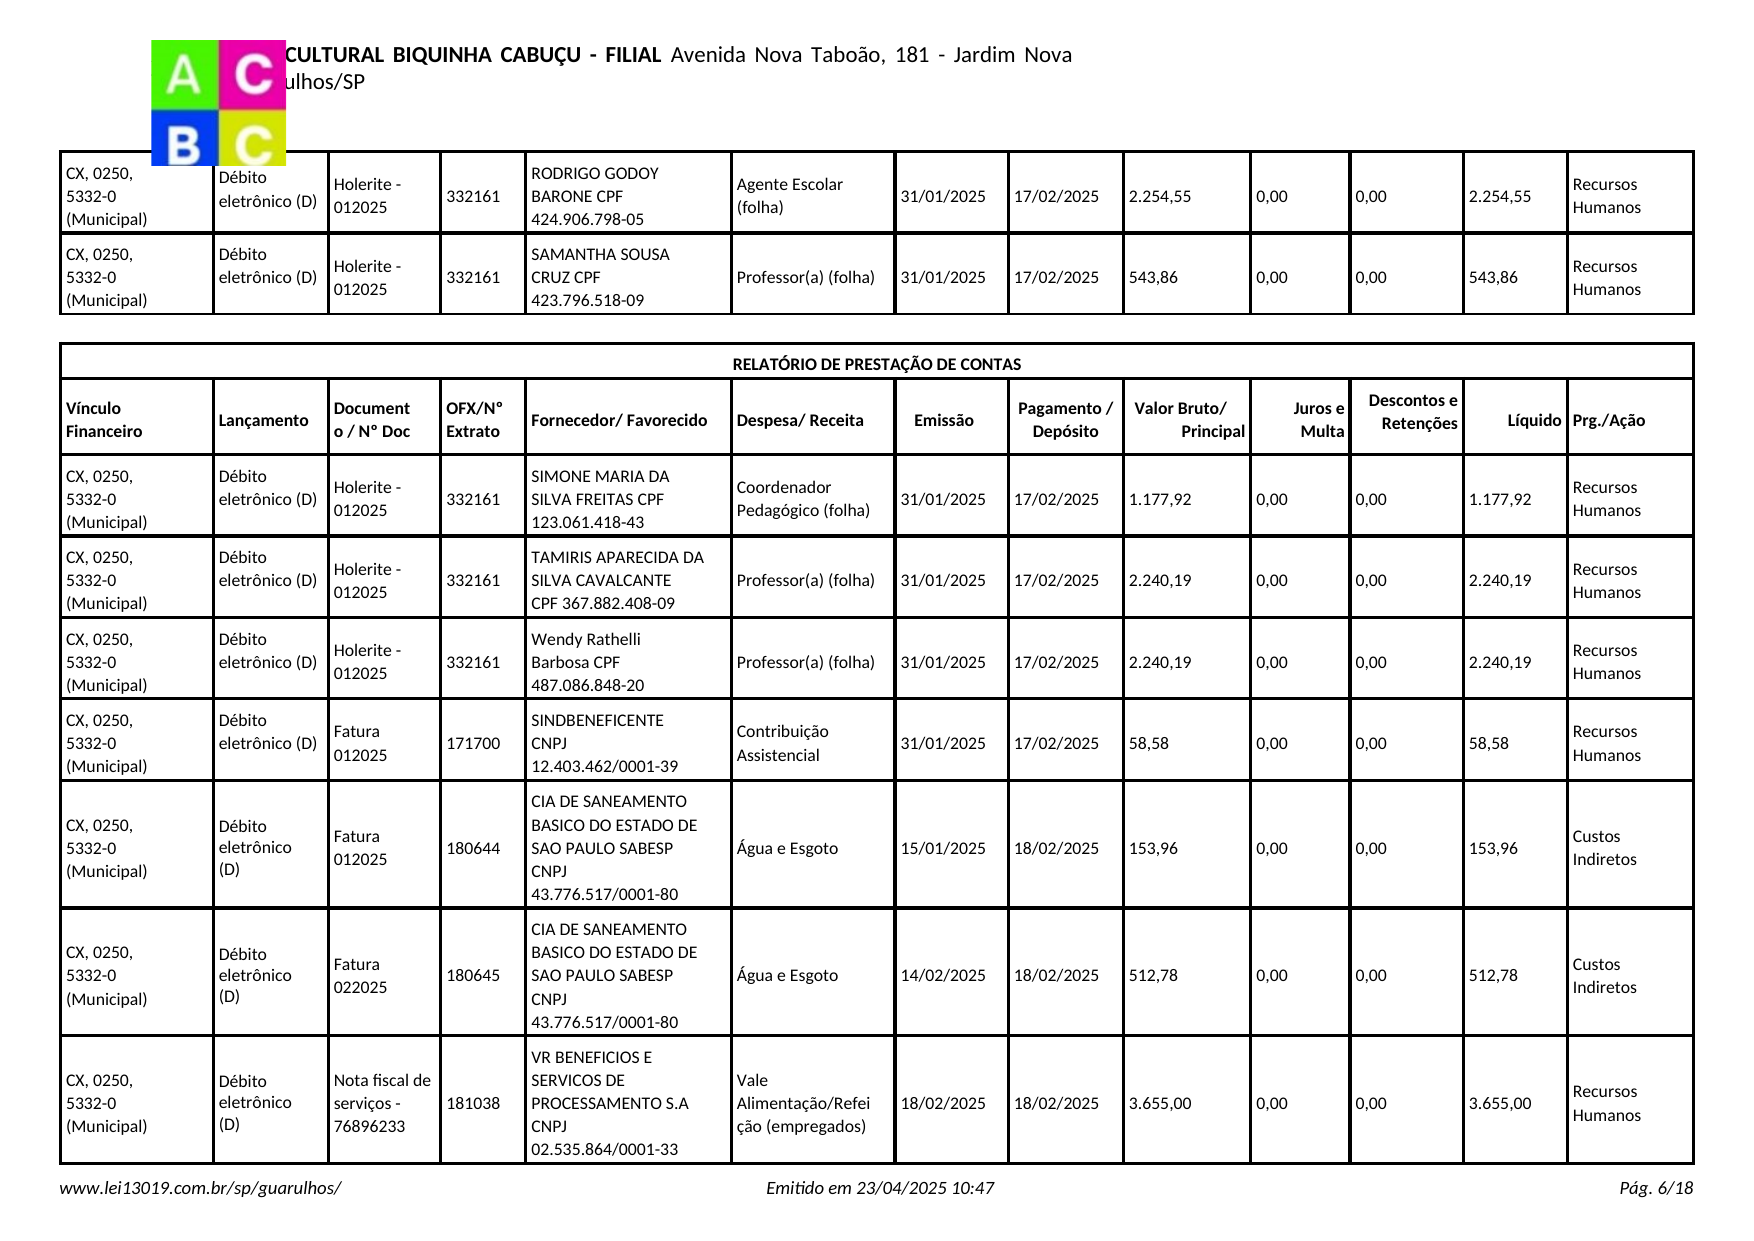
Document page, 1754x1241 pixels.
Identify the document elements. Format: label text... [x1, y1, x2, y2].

table_cell 31/01/2025 [897, 456, 1007, 534]
table_cell 512,78 [1125, 910, 1249, 1034]
table_cell Débito eletrônico (D) [215, 538, 327, 616]
table_cell Água e Esgoto [733, 910, 893, 1034]
table_cell 2.240,19 [1465, 619, 1566, 697]
table_cell Recursos Humanos [1569, 153, 1692, 231]
table_cell Nota fiscal de serviços - 76896233 [330, 1037, 439, 1162]
table_cell Vínculo Financeiro [62, 380, 212, 453]
table_cell Custos Indiretos [1569, 782, 1692, 906]
table_cell 14/02/2025 [897, 910, 1007, 1034]
table_cell Holerite - 012025 [330, 456, 439, 534]
table_cell CX, 0250, 5332-0 (Municipal) [62, 235, 212, 313]
table_cell 153,96 [1465, 782, 1566, 906]
table_cell 17/02/2025 [1010, 619, 1122, 697]
table_cell 18/02/2025 [897, 1037, 1007, 1162]
table_cell 543,86 [1465, 235, 1566, 313]
table_cell CX, 0250, 5332-0 (Municipal) [62, 153, 212, 231]
table_cell 0,00 [1352, 235, 1462, 313]
table_cell SINDBENEFICENTE CNPJ 12.403.462/0001-39 [527, 700, 730, 779]
table_cell Custos Indiretos [1569, 910, 1692, 1034]
table_cell 332161 [442, 538, 524, 616]
table_cell 17/02/2025 [1010, 700, 1122, 779]
table_cell Prg./Ação [1569, 380, 1692, 453]
table_cell 332161 [442, 619, 524, 697]
table_cell 0,00 [1252, 456, 1348, 534]
table_cell 15/01/2025 [897, 782, 1007, 906]
table_cell Débito eletrônico (D) [215, 153, 327, 231]
table_cell 31/01/2025 [897, 700, 1007, 779]
table_cell CIA DE SANEAMENTO BASICO DO ESTADO DE SAO PAULO SABESP CNPJ 43.776.517/0001-80 [527, 782, 730, 906]
table_cell OFX/Nº Extrato [442, 380, 524, 453]
table_cell Despesa/ Receita [733, 380, 893, 453]
table_cell 0,00 [1352, 153, 1462, 231]
table_cell 0,00 [1252, 782, 1348, 906]
table_cell 17/02/2025 [1010, 538, 1122, 616]
table_cell 18/02/2025 [1010, 1037, 1122, 1162]
table_cell 0,00 [1352, 619, 1462, 697]
table_cell Fatura 012025 [330, 700, 439, 779]
table_cell SIMONE MARIA DA SILVA FREITAS CPF 123.061.418-43 [527, 456, 730, 534]
table_cell 31/01/2025 [897, 538, 1007, 616]
table_cell Débito eletrônico (D) [215, 1037, 327, 1162]
table_cell Contribuição Assistencial [733, 700, 893, 779]
table_cell 0,00 [1252, 700, 1348, 779]
table_cell CX, 0250, 5332-0 (Municipal) [62, 782, 212, 906]
table_cell Agente Escolar (folha) [733, 153, 893, 231]
table_cell 0,00 [1352, 910, 1462, 1034]
table_cell 3.655,00 [1125, 1037, 1249, 1162]
table_cell 543,86 [1125, 235, 1249, 313]
table_cell CX, 0250, 5332-0 (Municipal) [62, 910, 212, 1034]
table_cell CX, 0250, 5332-0 (Municipal) [62, 700, 212, 779]
table_cell 58,58 [1465, 700, 1566, 779]
table_cell Recursos Humanos [1569, 235, 1692, 313]
table_cell 0,00 [1252, 1037, 1348, 1162]
table_cell 2.240,19 [1125, 538, 1249, 616]
table_cell 2.240,19 [1465, 538, 1566, 616]
table_cell Débito eletrônico (D) [215, 619, 327, 697]
table_cell 1.177,92 [1465, 456, 1566, 534]
table_header RELATÓRIO DE PRESTAÇÃO DE CONTAS [62, 345, 1692, 377]
table_cell 31/01/2025 [897, 619, 1007, 697]
table_cell CX, 0250, 5332-0 (Municipal) [62, 1037, 212, 1162]
table_cell 0,00 [1252, 910, 1348, 1034]
table_cell 0,00 [1352, 538, 1462, 616]
table_cell Holerite - 012025 [330, 619, 439, 697]
table_cell 2.254,55 [1125, 153, 1249, 231]
table_cell 1.177,92 [1125, 456, 1249, 534]
table_cell Pagamento / Depósito [1010, 380, 1122, 453]
table_cell 0,00 [1252, 235, 1348, 313]
table_cell 181038 [442, 1037, 524, 1162]
table_cell Holerite - 012025 [330, 153, 439, 231]
table_cell 0,00 [1252, 538, 1348, 616]
table_cell TAMIRIS APARECIDA DA SILVA CAVALCANTE CPF 367.882.408-09 [527, 538, 730, 616]
table_cell 2.240,19 [1125, 619, 1249, 697]
table_cell Débito eletrônico (D) [215, 456, 327, 534]
table_cell Coordenador Pedagógico (folha) [733, 456, 893, 534]
table_cell 17/02/2025 [1010, 153, 1122, 231]
table_cell 3.655,00 [1465, 1037, 1566, 1162]
table_cell 0,00 [1252, 153, 1348, 231]
table_cell 18/02/2025 [1010, 910, 1122, 1034]
table_cell 31/01/2025 [897, 235, 1007, 313]
table_cell SAMANTHA SOUSA CRUZ CPF 423.796.518-09 [527, 235, 730, 313]
table_cell Débito eletrônico (D) [215, 235, 327, 313]
table_cell 0,00 [1352, 456, 1462, 534]
table_cell Juros e Multa [1252, 380, 1348, 453]
table_cell 180645 [442, 910, 524, 1034]
table_cell 512,78 [1465, 910, 1566, 1034]
table_cell Recursos Humanos [1569, 700, 1692, 779]
table_cell Débito eletrônico (D) [215, 700, 327, 779]
table_cell Holerite - 012025 [330, 538, 439, 616]
table_cell Água e Esgoto [733, 782, 893, 906]
table_cell 18/02/2025 [1010, 782, 1122, 906]
table_cell Fatura 022025 [330, 910, 439, 1034]
table_cell Recursos Humanos [1569, 1037, 1692, 1162]
table_cell 171700 [442, 700, 524, 779]
table_cell Holerite - 012025 [330, 235, 439, 313]
table_cell RODRIGO GODOY BARONE CPF 424.906.798-05 [527, 153, 730, 231]
table_cell CX, 0250, 5332-0 (Municipal) [62, 456, 212, 534]
table_cell 332161 [442, 235, 524, 313]
table_cell Descontos e Retenções [1352, 380, 1462, 453]
table_cell 153,96 [1125, 782, 1249, 906]
table_cell Fornecedor/ Favorecido [527, 380, 730, 453]
table_cell 0,00 [1352, 782, 1462, 906]
table_cell Recursos Humanos [1569, 538, 1692, 616]
table_cell 17/02/2025 [1010, 235, 1122, 313]
table_cell Fatura 012025 [330, 782, 439, 906]
table_cell Vale Alimentação/Refei ção (empregados) [733, 1037, 893, 1162]
table_cell Emissão [897, 380, 1007, 453]
table_cell Recursos Humanos [1569, 619, 1692, 697]
table_cell 58,58 [1125, 700, 1249, 779]
table_cell 180644 [442, 782, 524, 906]
table_cell Document o / Nº Doc [330, 380, 439, 453]
table_cell 17/02/2025 [1010, 456, 1122, 534]
table_cell Débito eletrônico (D) [215, 910, 327, 1034]
table_cell Líquido [1465, 380, 1566, 453]
table_cell Recursos Humanos [1569, 456, 1692, 534]
table_cell CIA DE SANEAMENTO BASICO DO ESTADO DE SAO PAULO SABESP CNPJ 43.776.517/0001-80 [527, 910, 730, 1034]
table_cell 0,00 [1352, 1037, 1462, 1162]
table_cell VR BENEFICIOS E SERVICOS DE PROCESSAMENTO S.A CNPJ 02.535.864/0001-33 [527, 1037, 730, 1162]
table_cell Lançamento [215, 380, 327, 453]
table_cell CX, 0250, 5332-0 (Municipal) [62, 619, 212, 697]
table_cell 332161 [442, 153, 524, 231]
table_cell 332161 [442, 456, 524, 534]
table_cell Valor Bruto/ Principal [1125, 380, 1249, 453]
table_cell Professor(a) (folha) [733, 538, 893, 616]
table_cell Professor(a) (folha) [733, 619, 893, 697]
table_cell Wendy Rathelli Barbosa CPF 487.086.848-20 [527, 619, 730, 697]
table_cell 0,00 [1352, 700, 1462, 779]
table_cell 2.254,55 [1465, 153, 1566, 231]
table_cell Débito eletrônico (D) [215, 782, 327, 906]
table_cell 31/01/2025 [897, 153, 1007, 231]
table_cell 0,00 [1252, 619, 1348, 697]
table_cell Professor(a) (folha) [733, 235, 893, 313]
table_cell CX, 0250, 5332-0 (Municipal) [62, 538, 212, 616]
